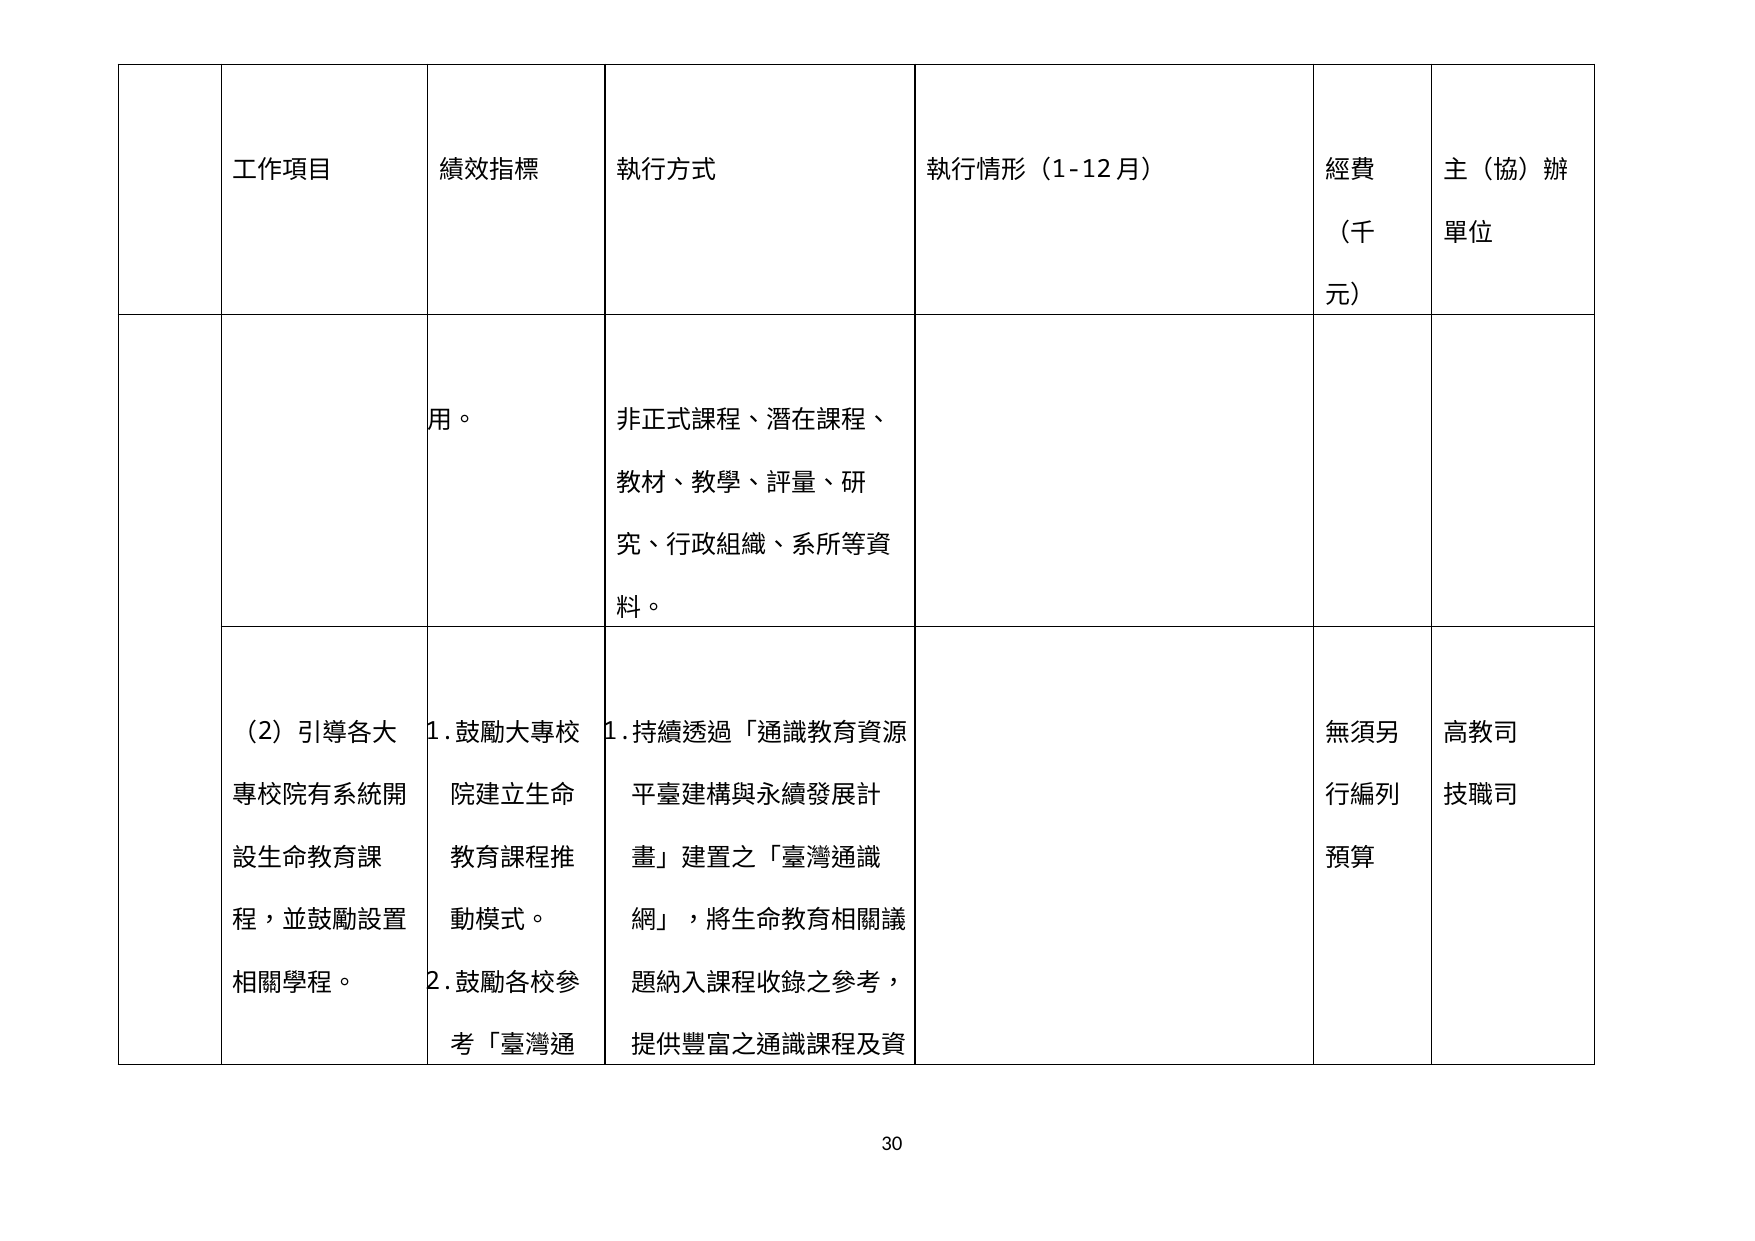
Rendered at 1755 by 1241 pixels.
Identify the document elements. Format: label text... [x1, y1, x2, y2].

table_header 績效指標 [428, 65, 604, 313]
table_cell 高教司 技職司 [1432, 627, 1594, 1063]
table_cell [119, 315, 221, 1063]
table_cell 非正式課程、潛在課程、教材、教學、評量、研究、行政組織、系所等資料。 [606, 315, 914, 626]
table_cell [916, 315, 1313, 626]
table_cell （2）引導各大專校院有系統開設生命教育課程，並鼓勵設置相關學程。 [222, 627, 427, 1063]
table_cell [1432, 315, 1594, 626]
table_cell [222, 315, 427, 626]
table_cell [916, 627, 1313, 1063]
table_header 主（協）辦單位 [1432, 65, 1594, 313]
table_cell 無須另行編列預算 [1314, 627, 1431, 1063]
table_cell 1.鼓勵大專校院建立生命教育課程推動模式。 2.鼓勵各校參考「臺灣通 [428, 627, 604, 1063]
table_header [119, 65, 221, 313]
table_header 經費 （千元） [1314, 65, 1431, 313]
table_header 工作項目 [222, 65, 427, 313]
table_header 執行情形（1-12月） [916, 65, 1313, 313]
table_cell [1314, 315, 1431, 626]
table_cell 用。 [428, 315, 604, 626]
table_header 執行方式 [606, 65, 914, 313]
table_cell 1.持續透過「通識教育資源平臺建構與永續發展計畫」建置之「臺灣通識網」，將生命教育相關議題納入課程收錄之參考，提供豐富之通識課程及資源。 2.持續於相關會議宣導鼓勵大專校院系統性開設課程並設置相關學程。 [606, 627, 914, 1063]
